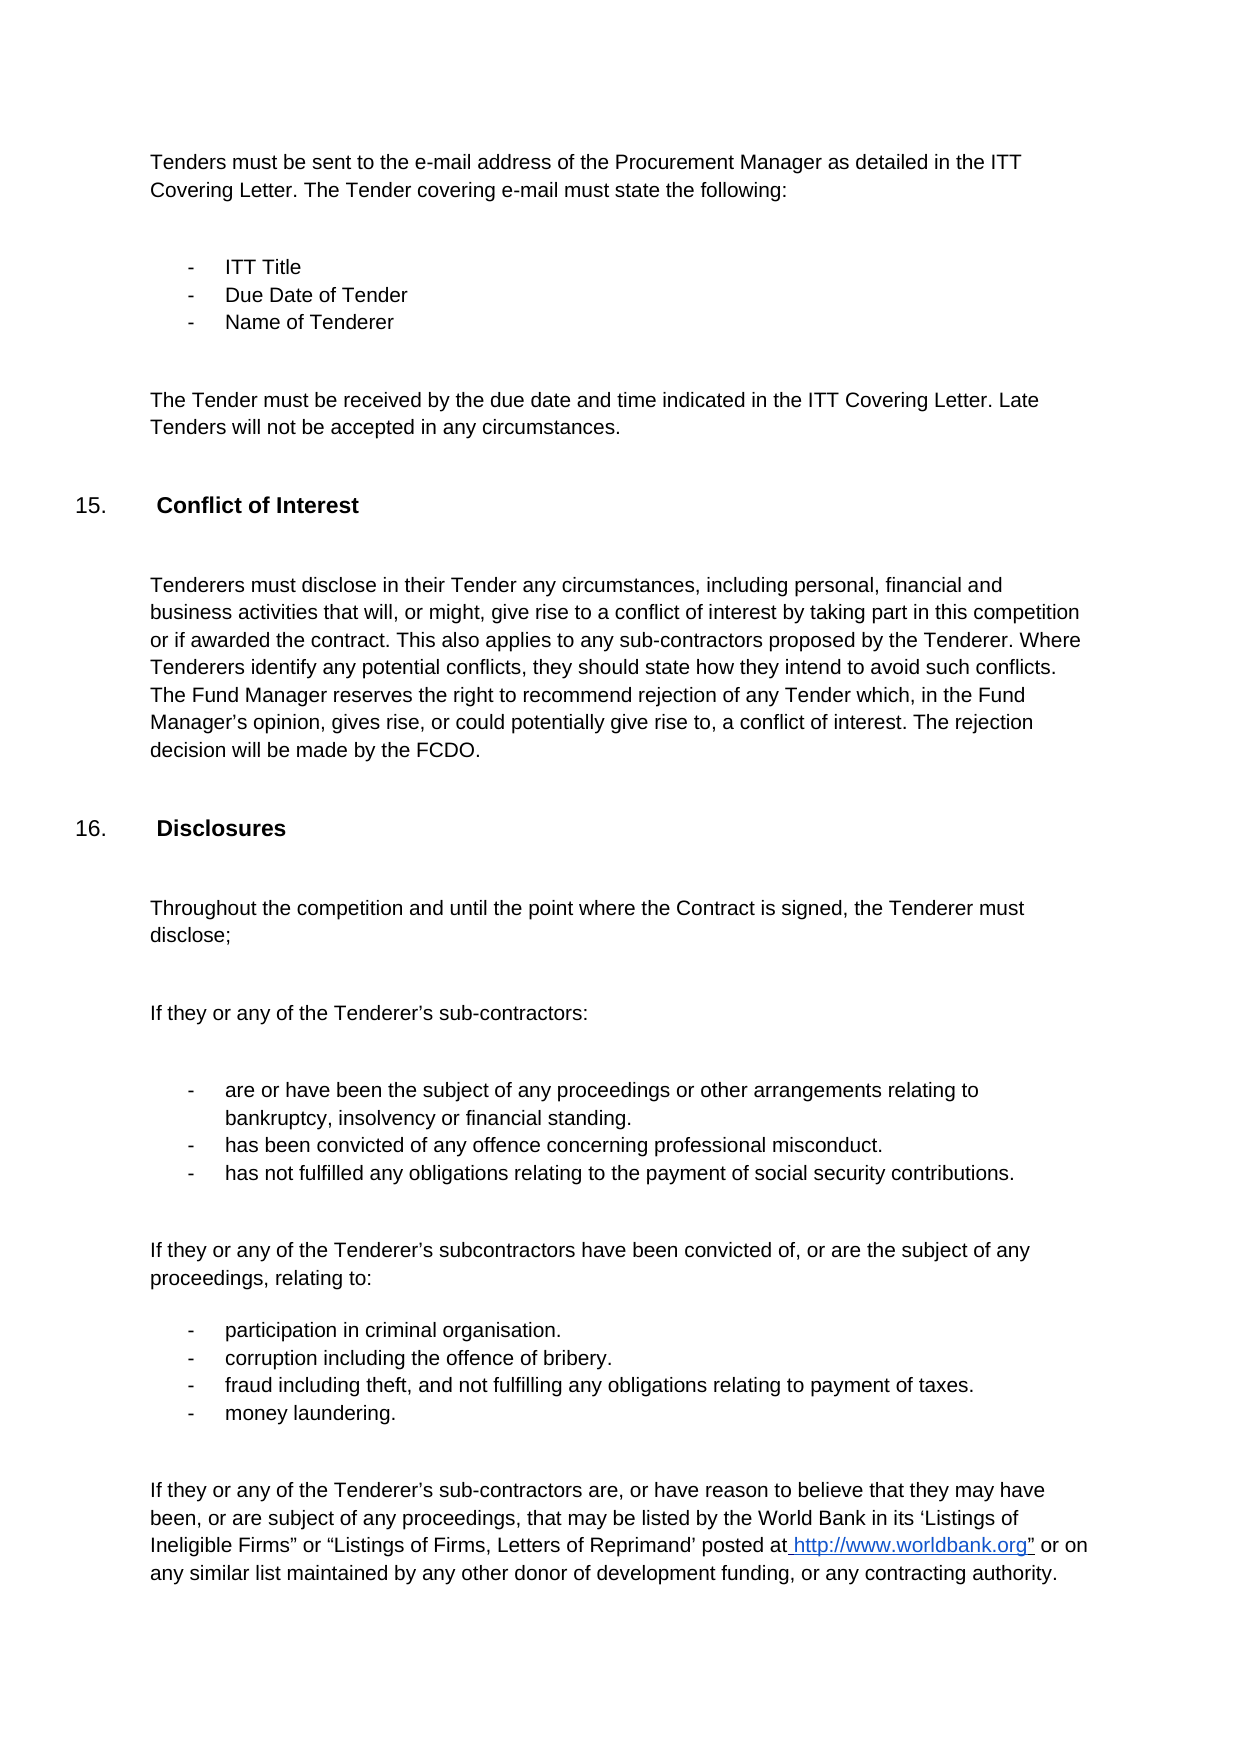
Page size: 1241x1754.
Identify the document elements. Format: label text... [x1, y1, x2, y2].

list Name of Tenderer [187, 310, 1091, 334]
list Conflict of Interest [75, 492, 1091, 519]
list participation in criminal organisation. [187, 1318, 1091, 1342]
list Due Date of Tender [187, 282, 1091, 306]
list ITT Title [187, 255, 1091, 279]
text The Tender must be received by the due date and time indicated in the ITT Covering Letter. Late Tenders will not be accepted in any circumstances. [150, 387, 1091, 439]
text Tenderers must disclose in their Tender any circumstances, including personal, financial and business activities that will, or might, give rise to a conflict of interest by taking part in this competition or if awarded the contract. This also applies to any sub-contractors proposed by the Tenderer. Where Tenderers identify any potential conflicts, they should state how they intend to avoid such conflicts. The Fund Manager reserves the right to recommend rejection of any Tender which, in the Fund Manager’s opinion, gives rise, or could potentially give rise to, a conflict of interest. The rejection decision will be made by the FCDO. [150, 573, 1091, 762]
list has not fulfilled any obligations relating to the payment of social security contributions. [187, 1160, 1091, 1184]
list money laundering. [187, 1400, 1091, 1424]
list are or have been the subject of any proceedings or other arrangements relating to bankruptcy, insolvency or financial standing. [187, 1078, 1091, 1129]
list fraud including theft, and not fulfilling any obligations relating to payment of taxes. [187, 1373, 1091, 1397]
text Tenders must be sent to the e-mail address of the Procurement Manager as detailed in the ITT Covering Letter. The Tender covering e-mail must state the following: [150, 150, 1091, 201]
text Throughout the competition and until the point where the Contract is signed, the Tenderer must disclose; [150, 895, 1091, 947]
text If they or any of the Tenderer’s sub-contractors are, or have reason to believe that they may have been, or are subject of any proceedings, that may be listed by the World Bank in its ‘Listings of Ineligible Firms” or “Listings of Firms, Letters of Reprimand’ posted at http://www.worldbank.org” or on any similar list maintained by any other donor of development funding, or any contracting authority. [150, 1478, 1091, 1584]
list Disclosures [75, 815, 1091, 842]
text If they or any of the Tenderer’s subcontractors have been convicted of, or are the subject of any proceedings, relating to: [150, 1238, 1091, 1289]
list corruption including the offence of bribery. [187, 1345, 1091, 1369]
text If they or any of the Tenderer’s sub-contractors: [150, 1000, 1091, 1024]
list has been convicted of any offence concerning professional misconduct. [187, 1133, 1091, 1157]
